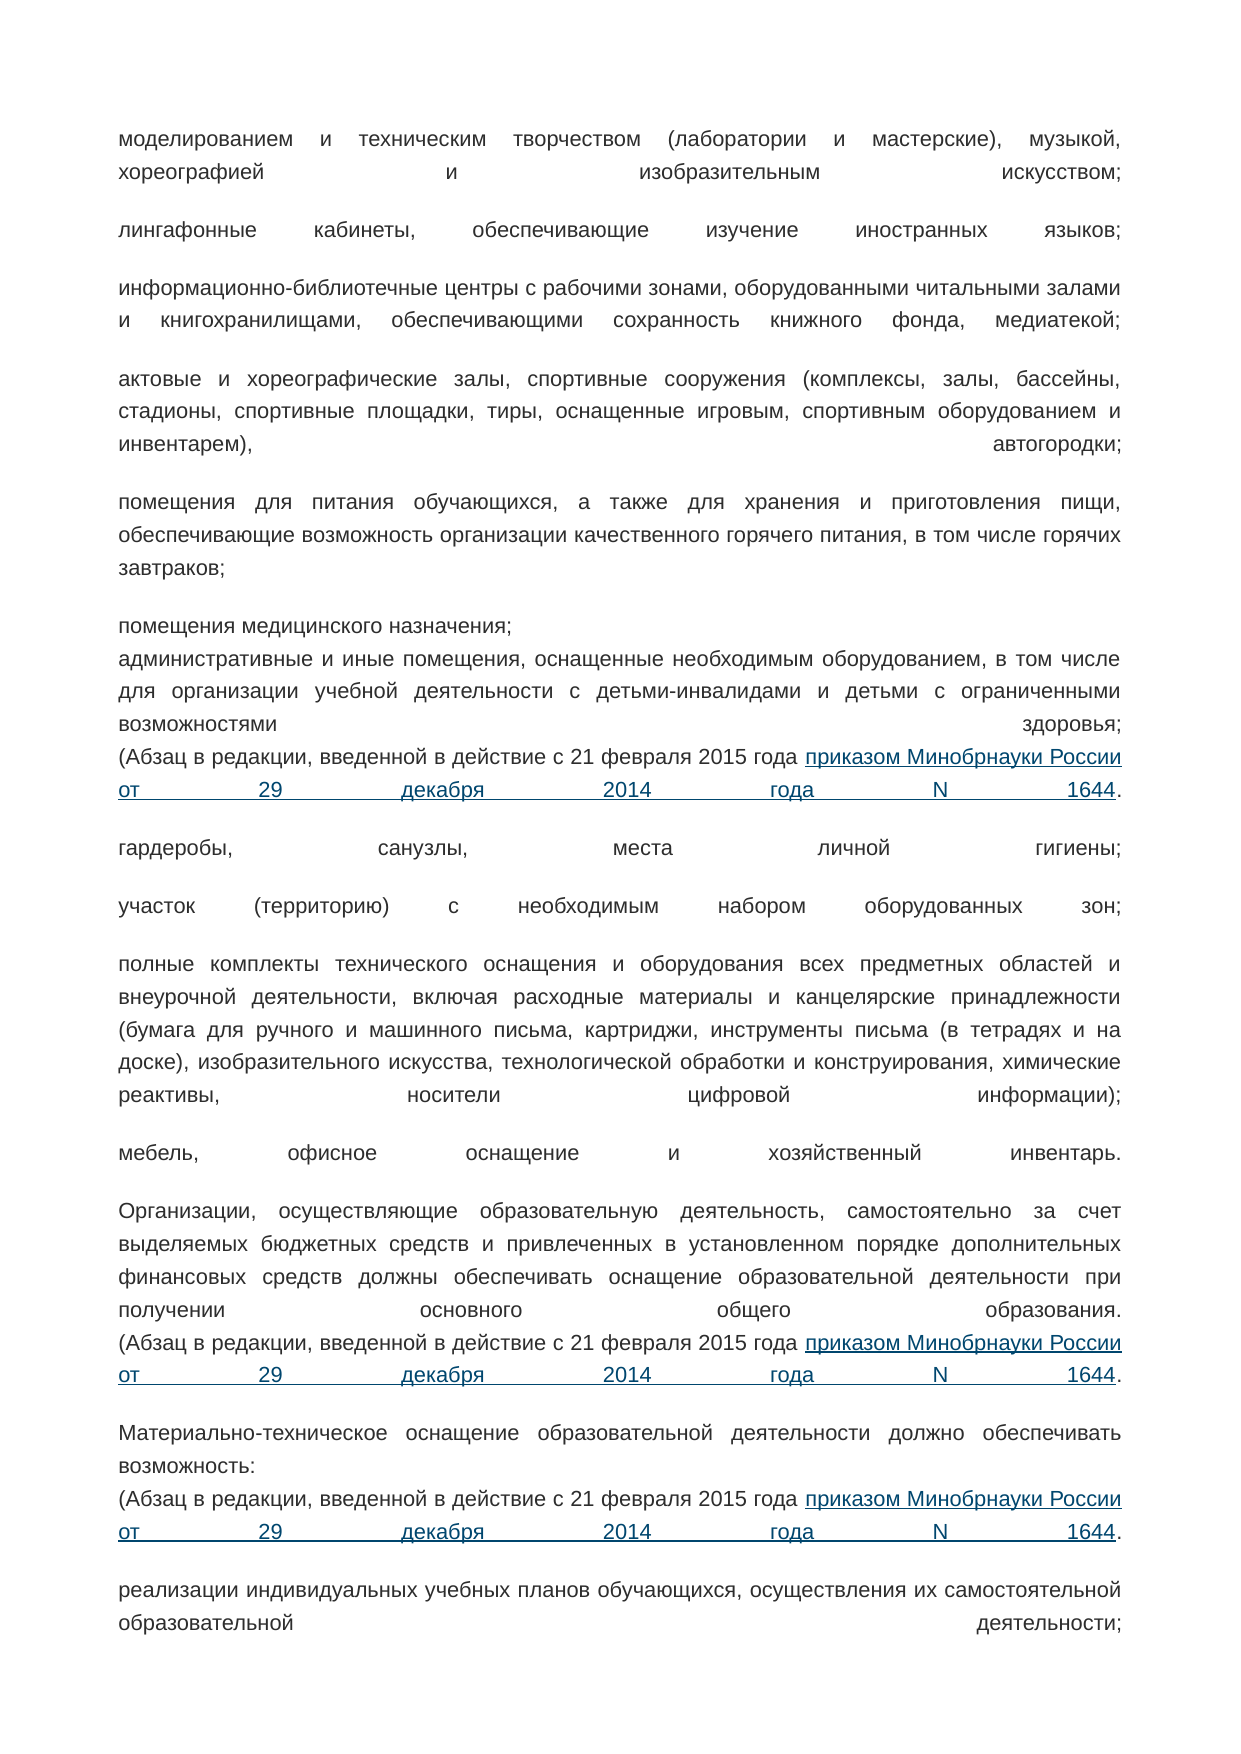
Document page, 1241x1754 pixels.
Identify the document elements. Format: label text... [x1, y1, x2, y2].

text моделированием и техническим творчеством (лаборатории и мастерские), музыкой, хореографией и изобразительным искусством; лингафонные кабинеты, обеспечивающие изучение иностранных языков; информационно-библиотечные центры с рабочими зонами, оборудованными читальными залами и книгохранилищами, обеспечивающими сохранность книжного фонда, медиатекой; актовые и хореографические залы, спортивные сооружения (комплексы, залы, бассейны, стадионы, спортивные площадки, тиры, оснащенные игровым, спортивным оборудованием и инвентарем), автогородки; помещения для питания обучающихся, а также для хранения и приготовления пищи, обеспечивающие возможность организации качественного горячего питания, в том числе горячих завтраков; помещения медицинского назначения; [118, 118, 1122, 638]
text административные и иные помещения, оснащенные необходимым оборудованием, в том числе для организации учебной деятельности с детьми-инвалидами и детьми с ограниченными возможностями здоровья; (Абзац в редакции, введенной в действие с 21 февраля 2015 года приказом Минобрнауки России от 29 декабря 2014 года N 1644. гардеробы, санузлы, места личной гигиены; участок (территорию) с необходимым набором оборудованных зон; полные комплекты технического оснащения и оборудования всех предметных областей и внеурочной деятельности, включая расходные материалы и канцелярские принадлежности (бумага для ручного и машинного письма, картриджи, инструменты письма (в тетрадях и на доске), изобразительного искусства, технологической обработки и конструирования, химические реактивы, носители цифровой информации); мебель, офисное оснащение и хозяйственный инвентарь. Организации, осуществляющие образовательную деятельность, самостоятельно за счет выделяемых бюджетных средств и привлеченных в установленном порядке дополнительных финансовых средств должны обеспечивать оснащение образовательной деятельности при получении основного общего образования. (Абзац в редакции, введенной в действие с 21 февраля 2015 года приказом Минобрнауки России от 29 декабря 2014 года N 1644. Материально-техническое оснащение образовательной деятельности должно обеспечивать возможность: (Абзац в редакции, введенной в действие с 21 февраля 2015 года приказом Минобрнауки России от 29 декабря 2014 года N 1644. реализации индивидуальных учебных планов обучающихся, осуществления их самостоятельной образовательной деятельности; [118, 638, 1122, 1635]
